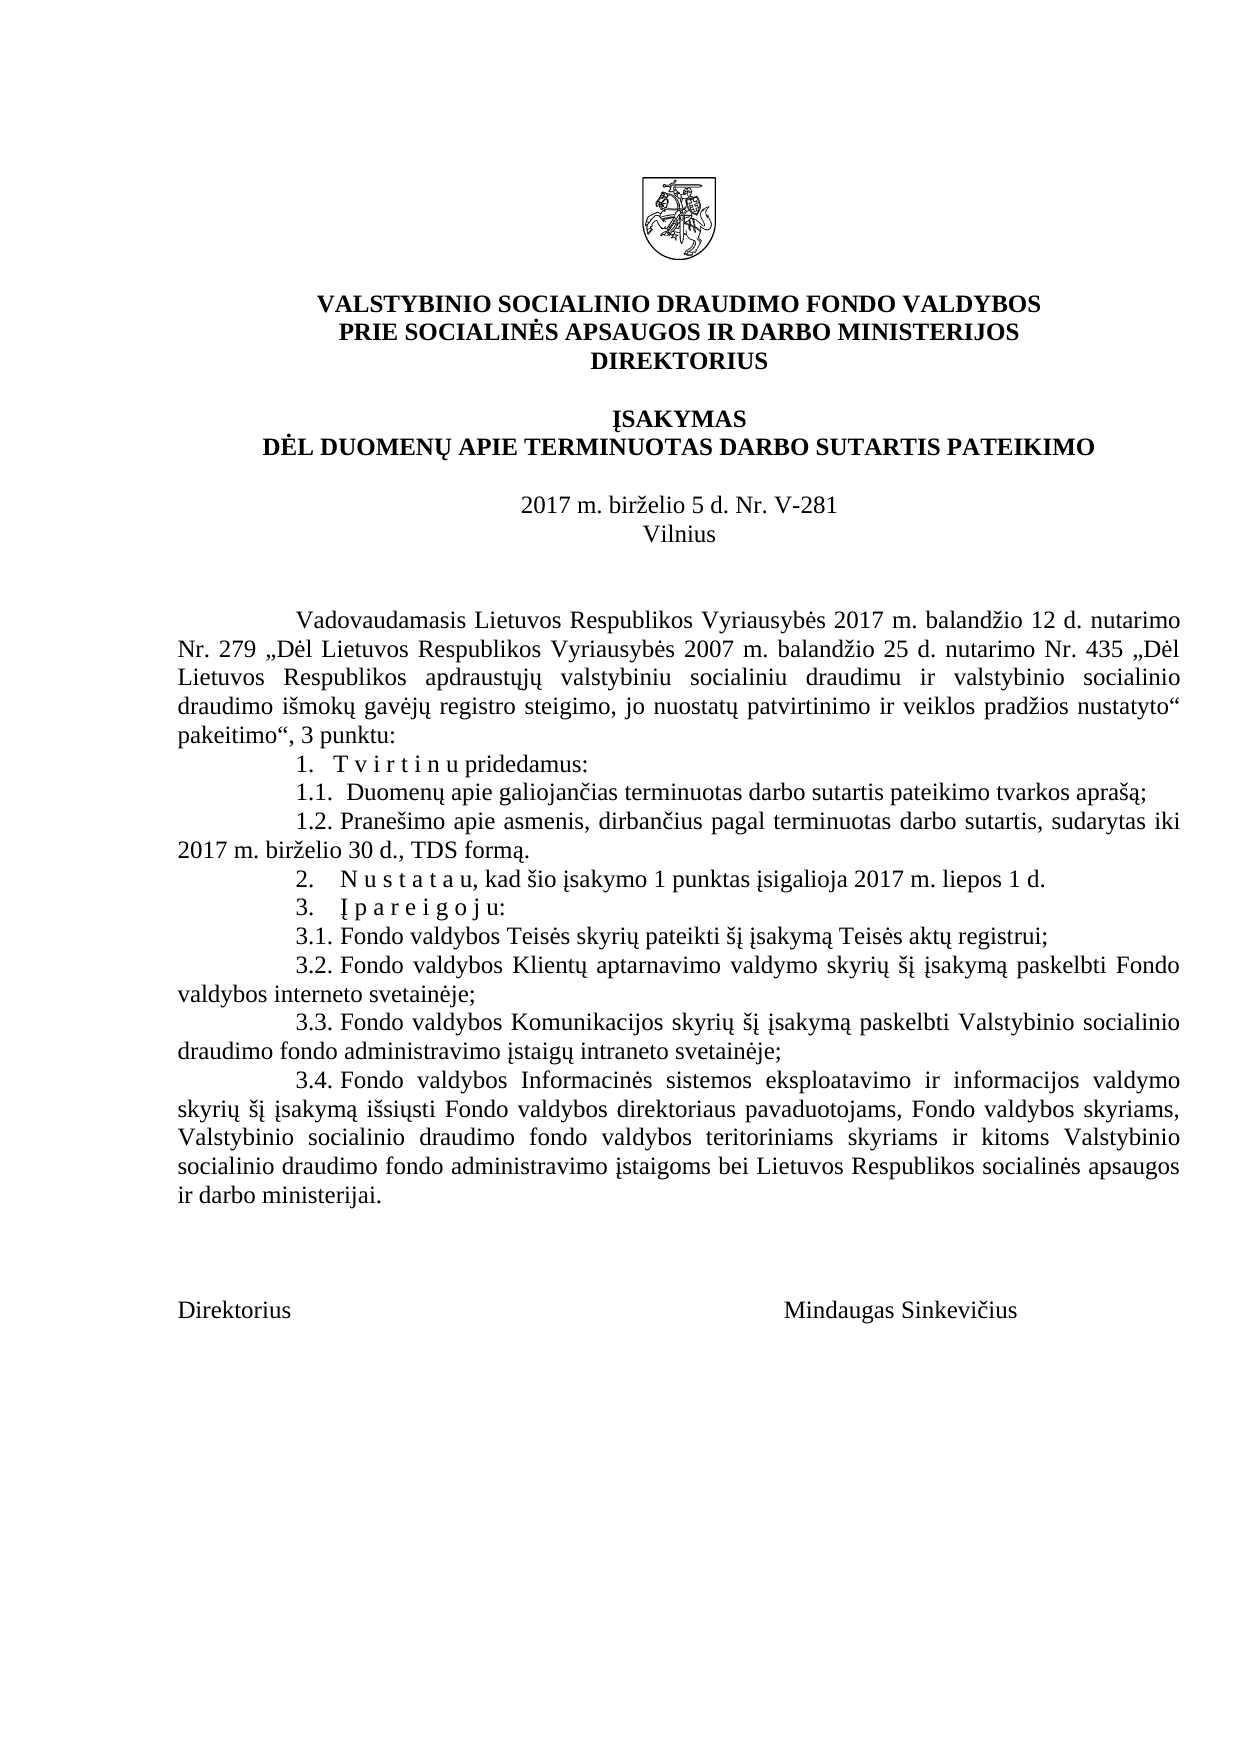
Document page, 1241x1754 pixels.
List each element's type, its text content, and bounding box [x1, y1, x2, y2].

text Vadovaudamasis Lietuvos Respublikos Vyriausybės 2017 m. balandžio 12 d. nutarimo Nr. 279 „Dėl Lietuvos Respublikos Vyriausybės 2007 m. balandžio 25 d. nutarimo Nr. 435 „Dėl Lietuvos Respublikos apdraustųjų valstybiniu socialiniu draudimu ir valstybinio socialinio draudimo išmokų gavėjų registro steigimo, jo nuostatų patvirtinimo ir veiklos pradžios nustatyto“ pakeitimo“, 3 punktu: [177, 605, 1181, 749]
text ĮSAKYMAS [177, 404, 1181, 432]
text Vilnius [177, 519, 1181, 547]
text 1. T v i r t i n u pridedamus: [295, 749, 1181, 777]
text 1.2. Pranešimo apie asmenis, dirbančius pagal terminuotas darbo sutartis, sudarytas iki 2017 m. birželio 30 d., TDS formą. [177, 806, 1181, 864]
text 2. N u s t a t a u, kad šio įsakymo 1 punktas įsigalioja 2017 m. liepos 1 d. [177, 864, 1181, 892]
text 3. Į p a r e i g o j u: [177, 892, 1181, 921]
text 2017 m. birželio 5 d. Nr. V-281 [177, 490, 1181, 519]
text DĖL duomenų apie terminuotas darbo sutartis pateikimo [177, 432, 1181, 461]
text 1.1. Duomenų apie galiojančias terminuotas darbo sutartis pateikimo tvarkos aprašą; [295, 777, 1181, 806]
text 3.1. Fondo valdybos Teisės skyrių pateikti šį įsakymą Teisės aktų registrui; [177, 921, 1181, 950]
text DIREKTORIUS [177, 346, 1181, 375]
text VALSTYBINIO SOCIALINIO DRAUDIMO FONDO VALDYBOS [177, 289, 1181, 317]
text PRIE SOCIALINĖS APSAUGOS IR DARBO MINISTERIJOS [177, 317, 1181, 346]
text 3.4. Fondo valdybos Informacinės sistemos eksploatavimo ir informacijos valdymo skyrių šį įsakymą išsiųsti Fondo valdybos direktoriaus pavaduotojams, Fondo valdybos skyriams, Valstybinio socialinio draudimo fondo valdybos teritoriniams skyriams ir kitoms Valstybinio socialinio draudimo fondo administravimo įstaigoms bei Lietuvos Respublikos socialinės apsaugos ir darbo ministerijai. [177, 1065, 1181, 1209]
text Direktorius Mindaugas Sinkevičius [177, 1295, 1181, 1324]
text 3.2. Fondo valdybos Klientų aptarnavimo valdymo skyrių šį įsakymą paskelbti Fondo valdybos interneto svetainėje; [177, 950, 1181, 1007]
text 3.3. Fondo valdybos Komunikacijos skyrių šį įsakymą paskelbti Valstybinio socialinio draudimo fondo administravimo įstaigų intraneto svetainėje; [177, 1007, 1181, 1065]
